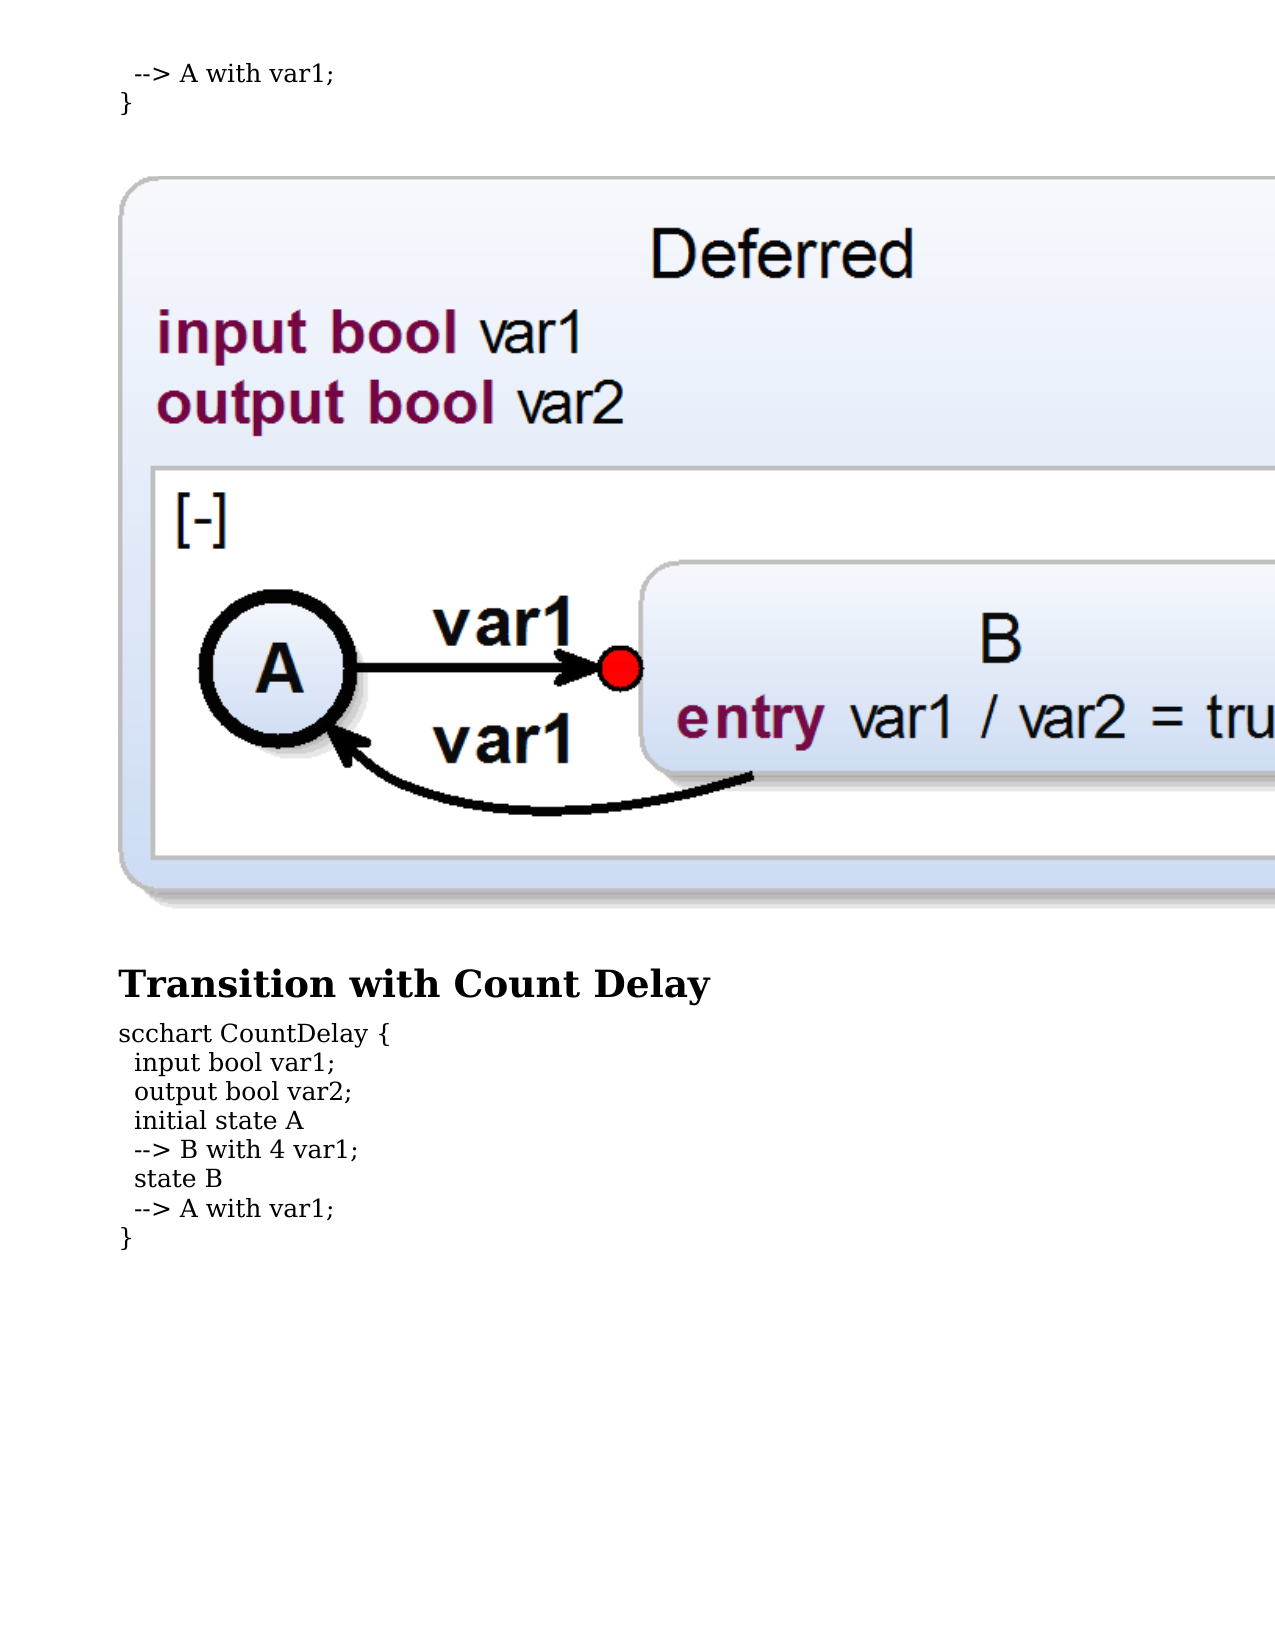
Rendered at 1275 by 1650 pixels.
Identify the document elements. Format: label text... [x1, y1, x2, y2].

text scchart CountDelay { input bool var1; output bool var2; initial state A --> B with 4 var1; state B --> A with var1; } [118, 1019, 1216, 1252]
text --> A with var1; } [118, 59, 1216, 117]
subtitle Transition with Count Delay [118, 962, 1216, 1006]
picture [118, 176, 1275, 912]
